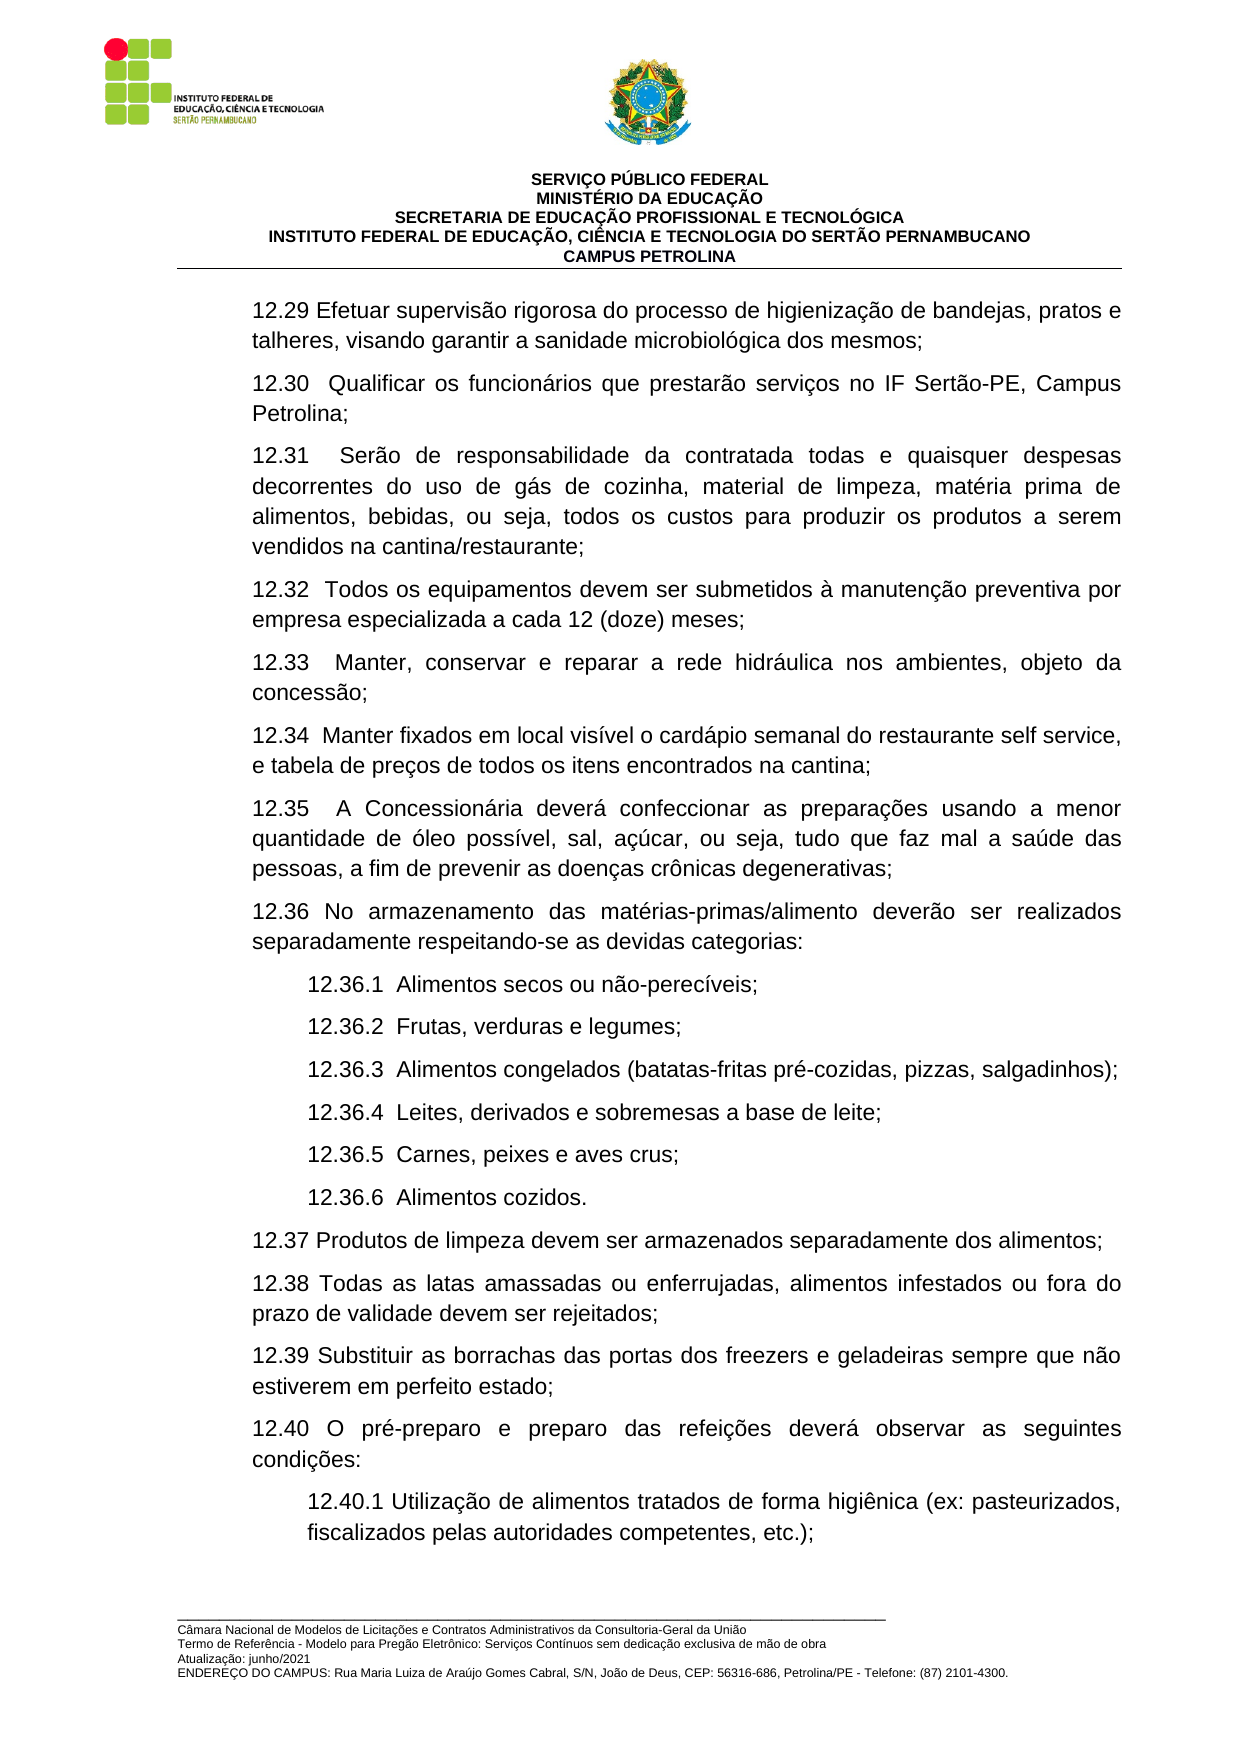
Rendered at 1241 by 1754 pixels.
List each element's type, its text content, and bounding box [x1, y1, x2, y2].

list 12.40 O pré-preparo e preparo das refeições deverá observar as seguintes condições: [207, 1415, 1122, 1472]
list 12.30 Qualificar os funcionários que prestarão serviços no IF Sertão-PE, Campus Petrolina; [207, 369, 1122, 426]
picture [604, 59, 692, 145]
list 12.36.6 Alimentos cozidos. [307, 1184, 1122, 1211]
list 12.40.1 Utilização de alimentos tratados de forma higiênica (ex: pasteurizados, fiscalizados pelas autoridades competentes, etc.); [307, 1488, 1122, 1545]
list 12.36.3 Alimentos congelados (batatas-fritas pré-cozidas, pizzas, salgadinhos); [307, 1056, 1122, 1082]
picture [96, 36, 331, 129]
list 12.37 Produtos de limpeza devem ser armazenados separadamente dos alimentos; [207, 1227, 1122, 1253]
list 12.33 Manter, conservar e reparar a rede hidráulica nos ambientes, objeto da concessão; [207, 649, 1122, 705]
list 12.36.1 Alimentos secos ou não-perecíveis; [307, 971, 1122, 997]
list 12.36.4 Leites, derivados e sobremesas a base de leite; [307, 1099, 1122, 1125]
list 12.31 Serão de responsabilidade da contratada todas e quaisquer despesas decorrentes do uso de gás de cozinha, material de limpeza, matéria prima de alimentos, bebidas, ou seja, todos os custos para produzir os produtos a serem vendidos na cantina/restaurante; [207, 442, 1122, 559]
list 12.32 Todos os equipamentos devem ser submetidos à manutenção preventiva por empresa especializada a cada 12 (doze) meses; [207, 576, 1122, 632]
list 12.29 Efetuar supervisão rigorosa do processo de higienização de bandejas, pratos e talheres, visando garantir a sanidade microbiológica dos mesmos; [207, 297, 1122, 353]
list 12.36.2 Frutas, verduras e legumes; [307, 1013, 1122, 1040]
list 12.36.5 Carnes, peixes e aves crus; [307, 1141, 1122, 1168]
list 12.39 Substituir as borrachas das portas dos freezers e geladeiras sempre que não estiverem em perfeito estado; [207, 1342, 1122, 1399]
list 12.34 Manter fixados em local visível o cardápio semanal do restaurante self service, e tabela de preços de todos os itens encontrados na cantina; [207, 722, 1122, 778]
list 12.38 Todas as latas amassadas ou enferrujadas, alimentos infestados ou fora do prazo de validade devem ser rejeitados; [207, 1269, 1122, 1326]
list 12.36 No armazenamento das matérias-primas/alimento deverão ser realizados separadamente respeitando-se as devidas categorias: [207, 898, 1122, 954]
list 12.35 A Concessionária deverá confeccionar as preparações usando a menor quantidade de óleo possível, sal, açúcar, ou seja, tudo que faz mal a saúde das pessoas, a fim de prevenir as doenças crônicas degenerativas; [207, 794, 1122, 881]
